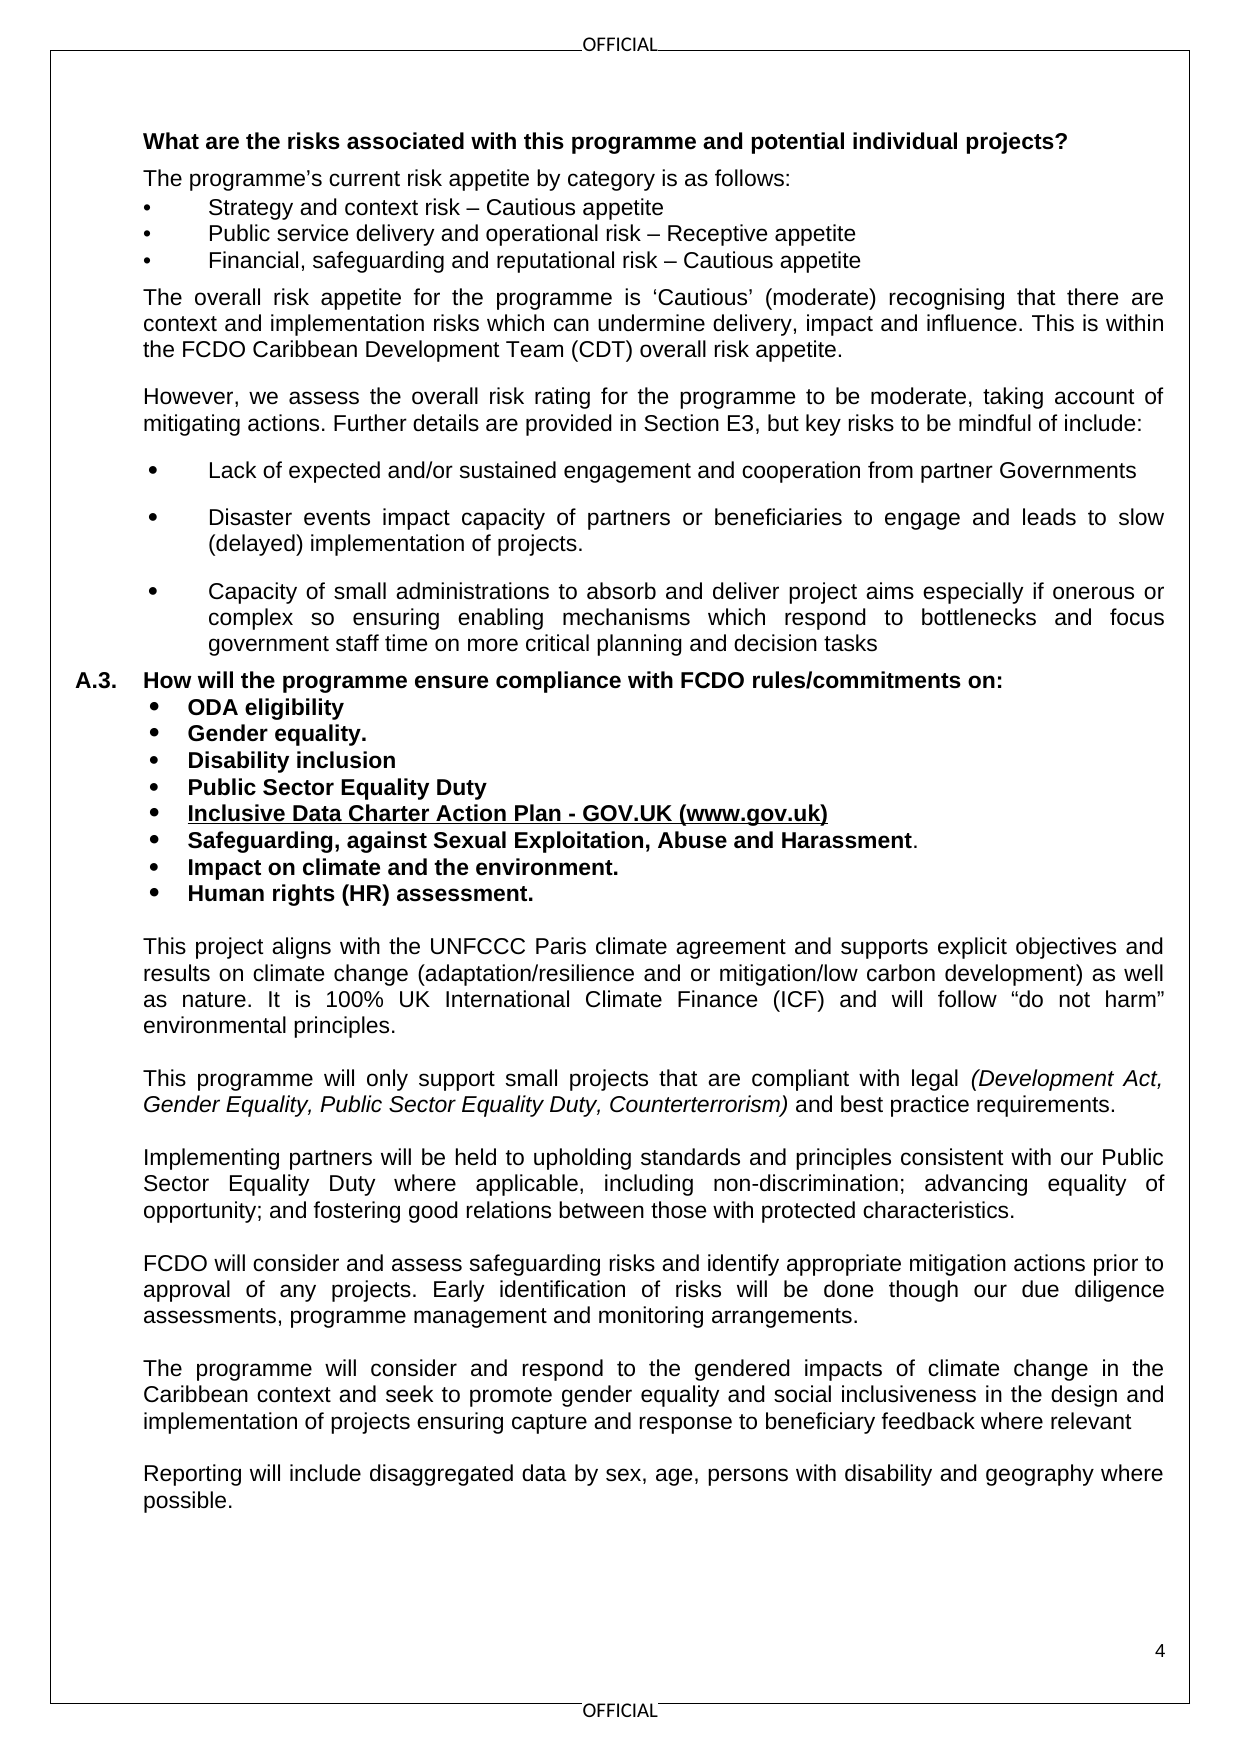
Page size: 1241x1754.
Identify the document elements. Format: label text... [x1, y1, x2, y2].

list Human rights (HR) assessment. [150, 880, 1165, 907]
text This programme will only support small projects that are compliant with legal (Development Act, Gender Equality, Public Sector Equality Duty, Counterterrorism) and best practice requirements. [143, 1065, 1165, 1118]
list Capacity of small administrations to absorb and deliver project aims especially if onerous or complex so ensuring enabling mechanisms which respond to bottlenecks and focus government staff time on more critical planning and decision tasks [149, 578, 1165, 657]
list Gender equality. [150, 720, 1165, 747]
text The programme will consider and respond to the gendered impacts of climate change in the Caribbean context and seek to promote gender equality and social inclusiveness in the design and implementation of projects ensuring capture and response to beneficiary feedback where relevant [143, 1355, 1165, 1434]
text The programme’s current risk appetite by category is as follows: [143, 165, 1165, 192]
text This project aligns with the UNFCCC Paris climate agreement and supports explicit objectives and results on climate change (adaptation/resilience and or mitigation/low carbon development) as well as nature. It is 100% UK International Climate Finance (ICF) and will follow “do not harm” environmental principles. [143, 933, 1165, 1039]
list Public Sector Equality Duty [150, 773, 1165, 800]
text The overall risk appetite for the programme is ‘Cautious’ (moderate) recognising that there are context and implementation risks which can undermine delivery, impact and influence. This is within the FCDO Caribbean Development Team (CDT) overall risk appetite. [143, 283, 1165, 362]
list How will the programme ensure compliance with FCDO rules/commitments on: [75, 667, 1165, 693]
list Disaster events impact capacity of partners or beneficiaries to engage and leads to slow (delayed) implementation of projects. [149, 504, 1165, 557]
list ODA eligibility [150, 693, 1165, 720]
text • Public service delivery and operational risk – Receptive appetite [143, 220, 1165, 247]
text What are the risks associated with this programme and potential individual projects? [75, 126, 1165, 155]
text However, we assess the overall risk rating for the programme to be moderate, taking account of mitigating actions. Further details are provided in Section E3, but key risks to be mindful of include: [143, 383, 1165, 436]
list Inclusive Data Charter Action Plan - GOV.UK (www.gov.uk) [150, 800, 1165, 827]
list Safeguarding, against Sexual Exploitation, Abuse and Harassment. [150, 827, 1165, 854]
text • Financial, safeguarding and reputational risk – Cautious appetite [143, 247, 1165, 273]
text FCDO will consider and assess safeguarding risks and identify appropriate mitigation actions prior to approval of any projects. Early identification of risks will be done though our due diligence assessments, programme management and monitoring arrangements. [143, 1249, 1165, 1328]
list Impact on climate and the environment. [150, 854, 1165, 880]
text • Strategy and context risk – Cautious appetite [143, 192, 1165, 220]
text Implementing partners will be held to upholding standards and principles consistent with our Public Sector Equality Duty where applicable, including non-discrimination; advancing equality of opportunity; and fostering good relations between those with protected characteristics. [143, 1144, 1165, 1223]
list Lack of expected and/or sustained engagement and cooperation from partner Governments [149, 457, 1165, 483]
text Reporting will include disaggregated data by sex, age, persons with disability and geography where possible. [143, 1460, 1165, 1513]
list Disability inclusion [150, 747, 1165, 773]
